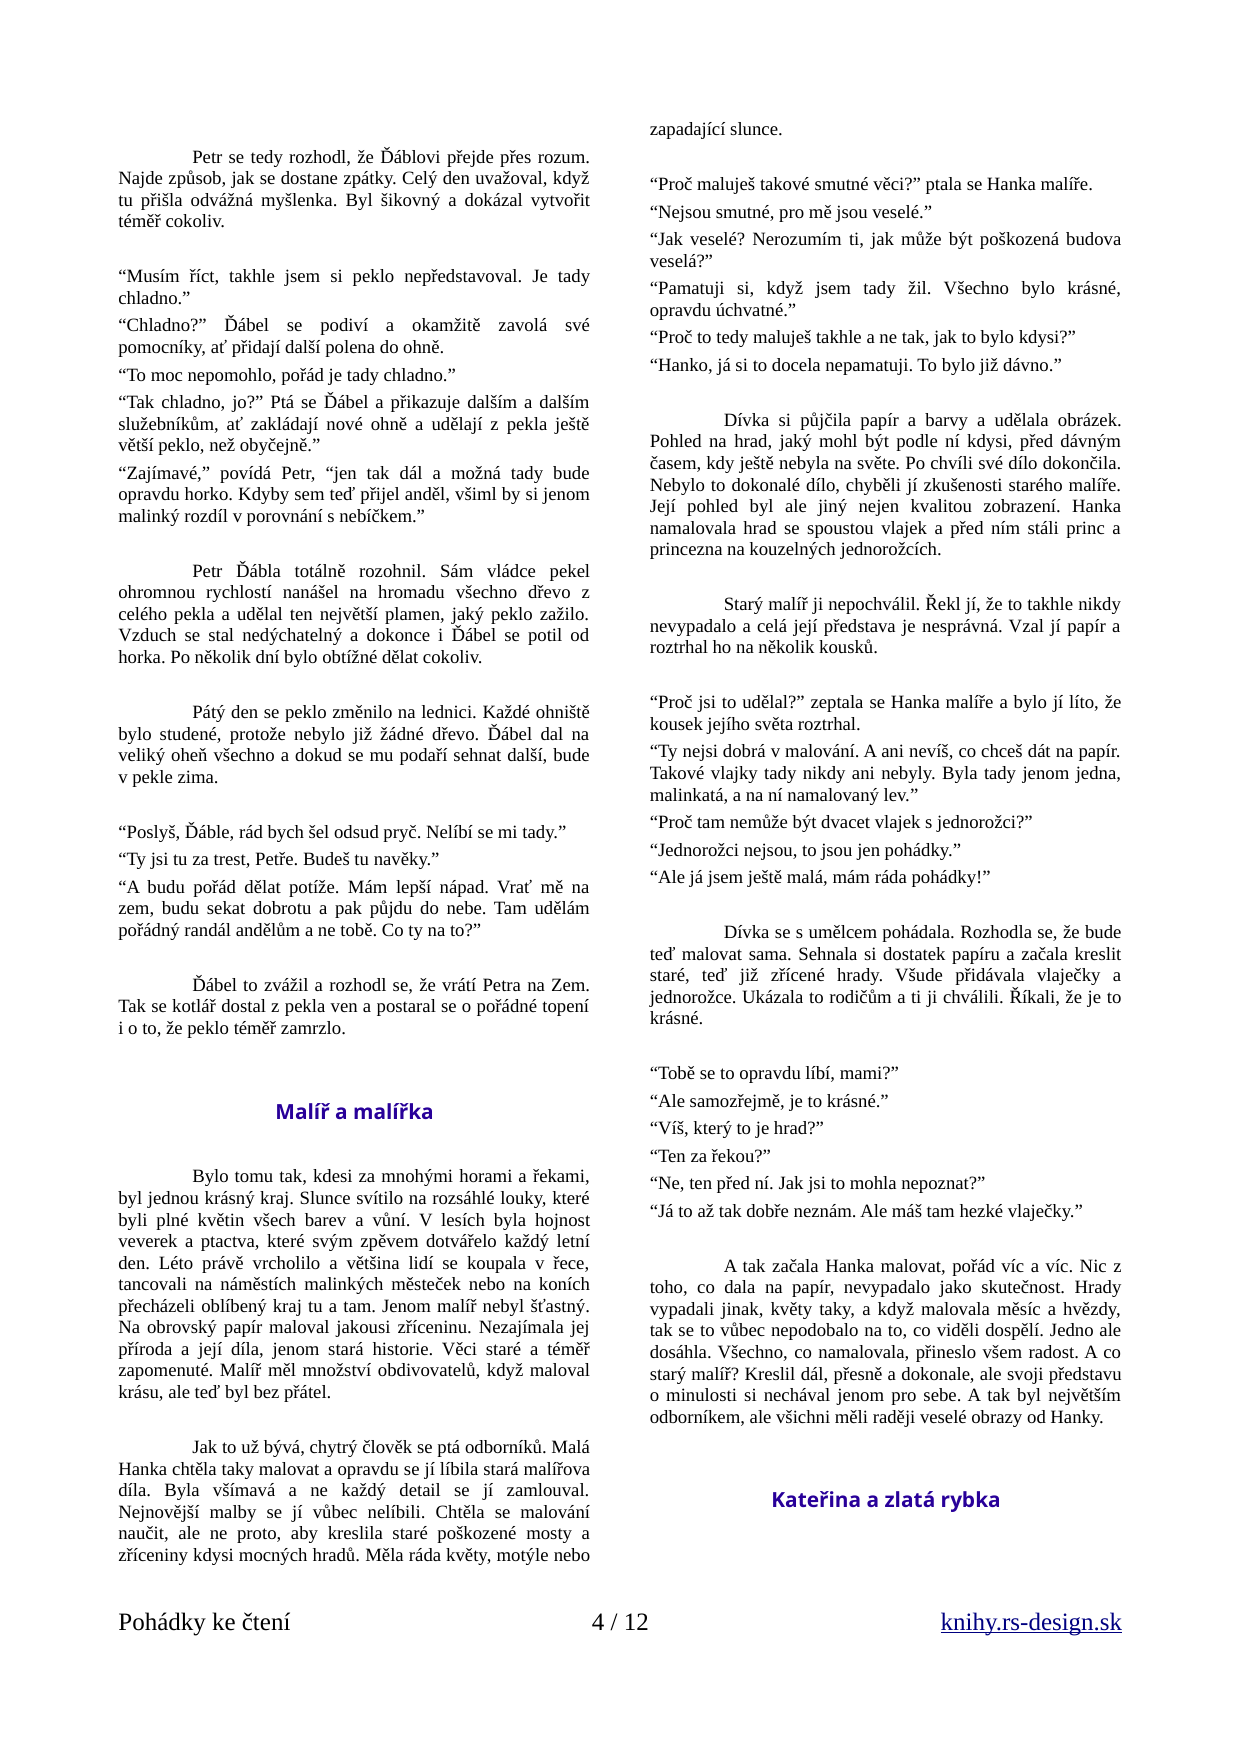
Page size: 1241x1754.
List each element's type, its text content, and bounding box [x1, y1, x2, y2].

subtitle Malíř a malířka [118, 1097, 591, 1125]
text A tak začala Hanka malovat, pořád víc a víc. Nic z toho, co dala na papír, nevypadalo jako skutečnost. Hrady vypadali jinak, květy taky, a když malovala měsíc a hvězdy, tak se to vůbec nepodobalo na to, co viděli dospělí. Jedno ale dosáhla. Všechno, co namalovala, přineslo všem radost. A co starý malíř? Kreslil dál, přesně a dokonale, ale svoji představu o minulosti si nechával jenom pro sebe. A tak byl největším odborníkem, ale všichni měli raději veselé obrazy od Hanky. [649, 1255, 1122, 1427]
text “Ty nejsi dobrá v malování. A ani nevíš, co chceš dát na papír. Takové vlajky tady nikdy ani nebyly. Byla tady jenom jedna, malinkatá, a na ní namalovaný lev.” [649, 740, 1122, 805]
text “Jak veselé? Nerozumím ti, jak může být poškozená budova veselá?” [649, 228, 1122, 271]
text “Ten za řekou?” [649, 1145, 1122, 1166]
text zapadající slunce. [649, 118, 1122, 140]
text “Jednorožci nejsou, to jsou jen pohádky.” [649, 838, 1122, 860]
text “To moc nepomohlo, pořád je tady chladno.” [118, 363, 591, 385]
text “Musím říct, takhle jsem si peklo nepředstavoval. Je tady chladno.” [118, 265, 591, 308]
text Bylo tomu tak, kdesi za mnohými horami a řekami, byl jednou krásný kraj. Slunce svítilo na rozsáhlé louky, které byli plné květin všech barev a vůní. V lesích byla hojnost veverek a ptactva, které svým zpěvem dotvářelo každý letní den. Léto právě vrcholilo a většina lidí se koupala v řece, tancovali na náměstích malinkých městeček nebo na koních přecházeli oblíbený kraj tu a tam. Jenom malíř nebyl šťastný. Na obrovský papír maloval jakousi zříceninu. Nezajímala jej příroda a její díla, jenom stará historie. Věci staré a téměř zapomenuté. Malíř měl množství obdivovatelů, když maloval krásu, ale teď byl bez přátel. [118, 1165, 591, 1402]
text “Pamatuji si, když jsem tady žil. Všechno bylo krásné, opravdu úchvatné.” [649, 277, 1122, 320]
subtitle Kateřina a zlatá rybka [649, 1486, 1122, 1514]
text “Ty jsi tu za trest, Petře. Budeš tu navěky.” [118, 848, 591, 870]
text “Poslyš, Ďáble, rád bych šel odsud pryč. Nelíbí se mi tady.” [118, 821, 591, 842]
text Petr Ďábla totálně rozohnil. Sám vládce pekel ohromnou rychlostí nanášel na hromadu všechno dřevo z celého pekla a udělal ten největší plamen, jaký peklo zažilo. Vzduch se stal nedýchatelný a dokonce i Ďábel se potil od horka. Po několik dní bylo obtížné dělat cokoliv. [118, 560, 591, 667]
text “Já to až tak dobře neznám. Ale máš tam hezké vlaječky.” [649, 1200, 1122, 1221]
text “Proč tam nemůže být dvacet vlajek s jednorožci?” [649, 811, 1122, 832]
text Dívka si půjčila papír a barvy a udělala obrázek. Pohled na hrad, jaký mohl být podle ní kdysi, před dávným časem, kdy ještě nebyla na světe. Po chvíli své dílo dokončila. Nebylo to dokonalé dílo, chyběli jí zkušenosti starého malíře. Její pohled byl ale jiný nejen kvalitou zobrazení. Hanka namalovala hrad se spoustou vlajek a před ním stáli princ a princezna na kouzelných jednorožcích. [649, 409, 1122, 560]
text Petr se tedy rozhodl, že Ďáblovi přejde přes rozum. Najde způsob, jak se dostane zpátky. Celý den uvažoval, když tu přišla odvážná myšlenka. Byl šikovný a dokázal vytvořit téměř cokoliv. [118, 146, 591, 232]
text “Víš, který to je hrad?” [649, 1117, 1122, 1139]
text Dívka se s umělcem pohádala. Rozhodla se, že bude teď malovat sama. Sehnala si dostatek papíru a začala kreslit staré, teď již zřícené hrady. Všude přidávala vlaječky a jednorožce. Ukázala to rodičům a ti ji chválili. Říkali, že je to krásné. [649, 921, 1122, 1029]
text “Tobě se to opravdu líbí, mami?” [649, 1062, 1122, 1084]
text Pátý den se peklo změnilo na lednici. Každé ohniště bylo studené, protože nebylo již žádné dřevo. Ďábel dal na veliký oheň všechno a dokud se mu podaří sehnat další, bude v pekle zima. [118, 701, 591, 787]
text “Ale samozřejmě, je to krásné.” [649, 1090, 1122, 1111]
text “Chladno?” Ďábel se podiví a okamžitě zavolá své pomocníky, ať přidají další polena do ohně. [118, 314, 591, 357]
text “Ne, ten před ní. Jak jsi to mohla nepoznat?” [649, 1172, 1122, 1194]
text “A budu pořád dělat potíže. Mám lepší nápad. Vrať mě na zem, budu sekat dobrotu a pak půjdu do nebe. Tam udělám pořádný randál andělům a ne tobě. Co ty na to?” [118, 876, 591, 940]
text “Proč jsi to udělal?” zeptala se Hanka malíře a bylo jí líto, že kousek jejího světa roztrhal. [649, 691, 1122, 734]
text “Nejsou smutné, pro mě jsou veselé.” [649, 201, 1122, 222]
text Starý malíř ji nepochválil. Řekl jí, že to takhle nikdy nevypadalo a celá její představa je nesprávná. Vzal jí papír a roztrhal ho na několik kousků. [649, 593, 1122, 658]
text “Proč maluješ takové smutné věci?” ptala se Hanka malíře. [649, 173, 1122, 195]
text Ďábel to zvážil a rozhodl se, že vrátí Petra na Zem. Tak se kotlář dostal z pekla ven a postaral se o pořádné topení i o to, že peklo téměř zamrzlo. [118, 974, 591, 1038]
text “Zajímavé,” povídá Petr, “jen tak dál a možná tady bude opravdu horko. Kdyby sem teď přijel anděl, všiml by si jenom malinký rozdíl v porovnání s nebíčkem.” [118, 462, 591, 526]
text “Proč to tedy maluješ takhle a ne tak, jak to bylo kdysi?” [649, 326, 1122, 348]
text “Ale já jsem ještě malá, mám ráda pohádky!” [649, 866, 1122, 887]
text Jak to už bývá, chytrý člověk se ptá odborníků. Malá Hanka chtěla taky malovat a opravdu se jí líbila stará malířova díla. Byla všímavá a ne každý detail se jí zamlouval. Nejnovější malby se jí vůbec nelíbili. Chtěla se malování naučit, ale ne proto, aby kreslila staré poškozené mosty a zříceniny kdysi mocných hradů. Měla ráda květy, motýle nebo [118, 1436, 591, 1565]
text “Tak chladno, jo?” Ptá se Ďábel a přikazuje dalším a dalším služebníkům, ať zakládají nové ohně a udělají z pekla ještě větší peklo, než obyčejně.” [118, 391, 591, 456]
text “Hanko, já si to docela nepamatuji. To bylo již dávno.” [649, 354, 1122, 375]
